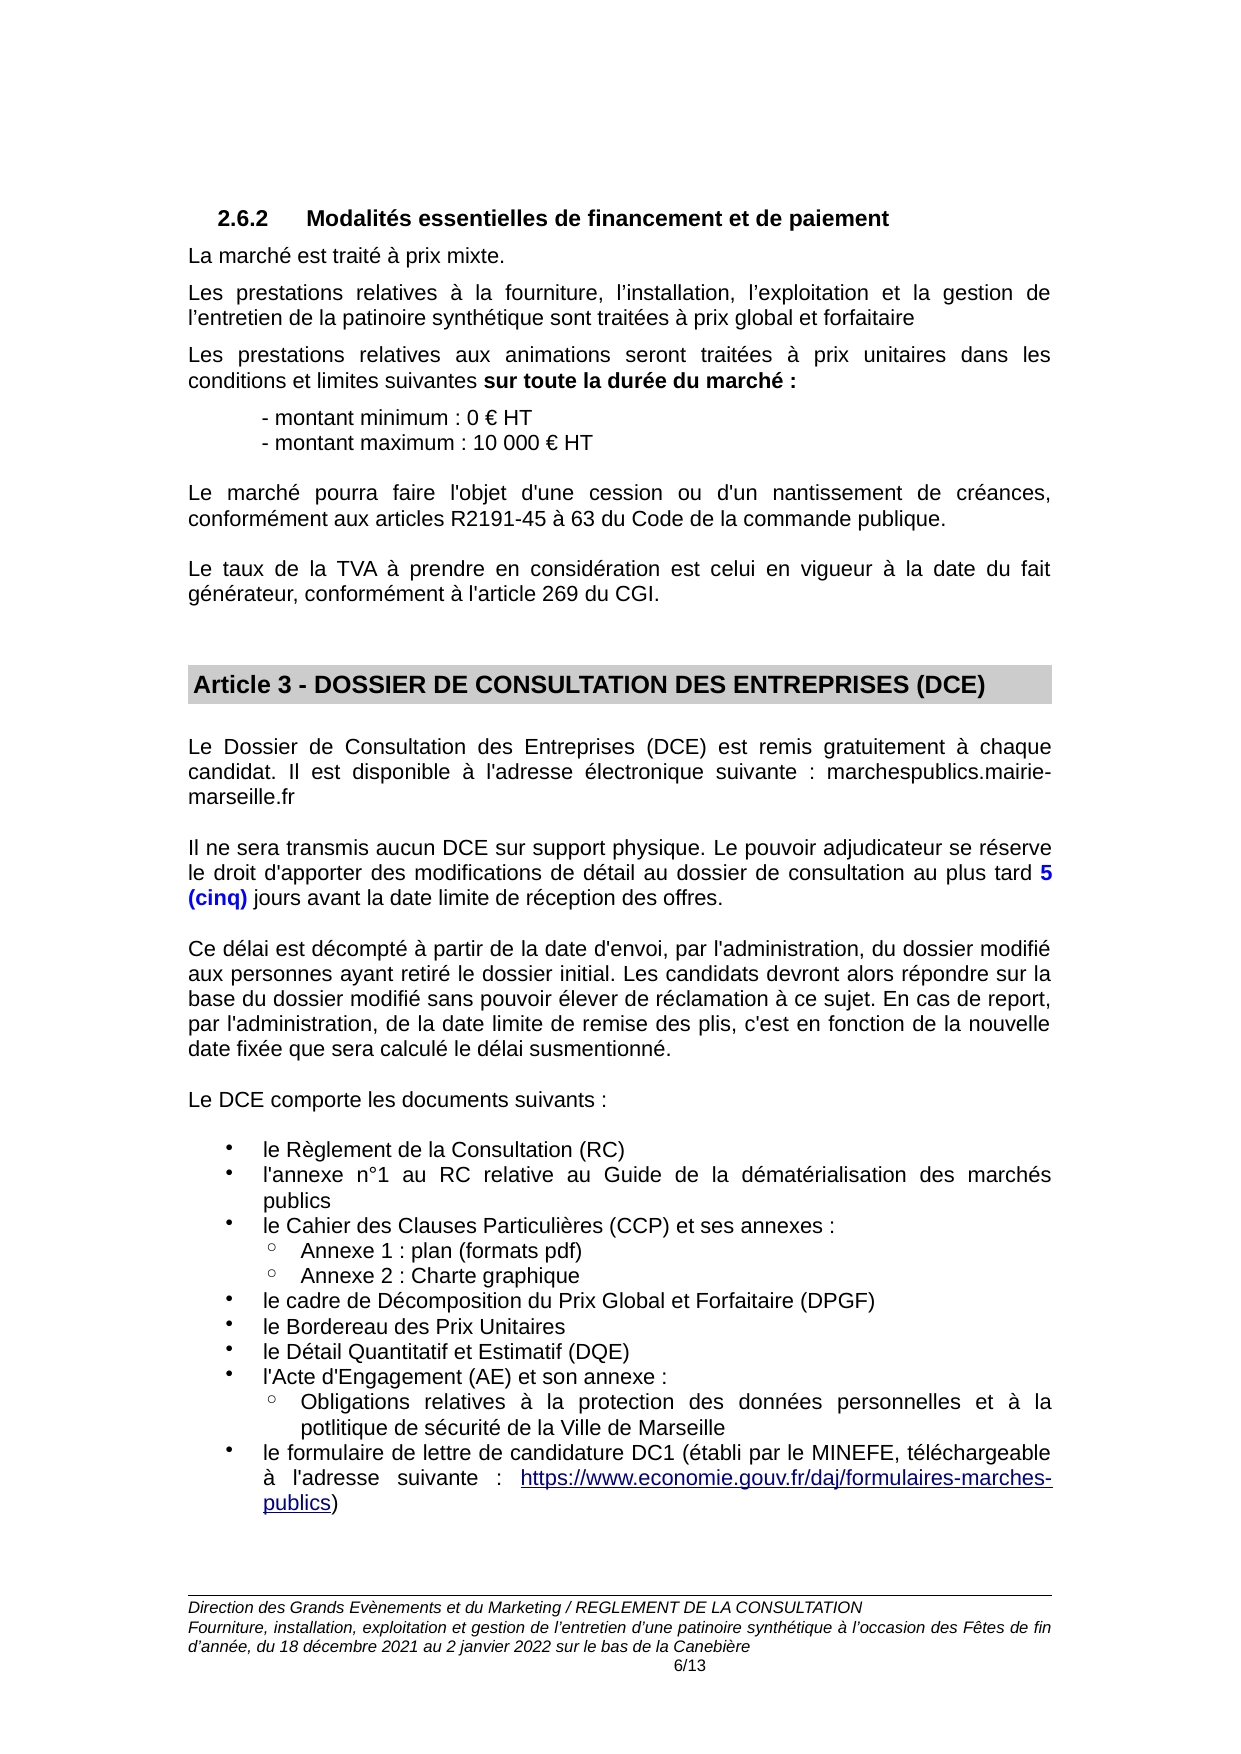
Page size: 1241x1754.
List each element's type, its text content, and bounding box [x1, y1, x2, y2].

text Le DCE comporte les documents suivants : [188, 1087, 1052, 1112]
text - montant maximum : 10 000 € HT [188, 430, 1052, 455]
list Obligations relatives à la protection des données personnelles et à la potlitique de sécurité de la Ville de Marseille [263, 1389, 1052, 1440]
text Les prestations relatives à la fourniture, l’installation, l’exploitation et la gestion de l’entretien de la patinoire synthétique sont traitées à prix global et forfaitaire [188, 280, 1052, 330]
subtitle Modalités essentielles de financement et de paiement [188, 204, 1052, 231]
text Le marché pourra faire l'objet d'une cession ou d'un nantissement de créances, conformément aux articles R2191-45 à 63 du Code de la commande publique. [188, 480, 1052, 531]
text Il ne sera transmis aucun DCE sur support physique. Le pouvoir adjudicateur se réserve le droit d'apporter des modifications de détail au dossier de consultation au plus tard 5 (cinq) jours avant la date limite de réception des offres. [188, 835, 1052, 910]
list l'Acte d'Engagement (AE) et son annexe : [225, 1364, 1052, 1389]
text - montant minimum : 0 € HT [188, 405, 1052, 430]
list le Cahier des Clauses Particulières (CCP) et ses annexes : [225, 1213, 1052, 1238]
text Ce délai est décompté à partir de la date d'envoi, par l'administration, du dossier modifié aux personnes ayant retiré le dossier initial. Les candidats devront alors répondre sur la base du dossier modifié sans pouvoir élever de réclamation à ce sujet. En cas de report, par l'administration, de la date limite de remise des plis, c'est en fonction de la nouvelle date fixée que sera calculé le délai susmentionné. [188, 936, 1052, 1062]
text Le Dossier de Consultation des Entreprises (DCE) est remis gratuitement à chaque candidat. Il est disponible à l'adresse électronique suivante : marchespublics.mairie-marseille.fr [188, 734, 1052, 809]
list l'annexe n°1 au RC relative au Guide de la dématérialisation des marchés publics [225, 1162, 1052, 1213]
text La marché est traité à prix mixte. [188, 243, 1052, 268]
list le Détail Quantitatif et Estimatif (DQE) [225, 1339, 1052, 1364]
list Annexe 1 : plan (formats pdf) [263, 1238, 1052, 1263]
text Le taux de la TVA à prendre en considération est celui en vigueur à la date du fait générateur, conformément à l'article 269 du CGI. [188, 556, 1052, 606]
list le Bordereau des Prix Unitaires [225, 1314, 1052, 1339]
list le Règlement de la Consultation (RC) [225, 1137, 1052, 1162]
list Annexe 2 : Charte graphique [263, 1263, 1052, 1288]
subtitle DOSSIER DE CONSULTATION DES ENTREPRISES (DCE) [190, 668, 1050, 702]
list le cadre de Décomposition du Prix Global et Forfaitaire (DPGF) [225, 1288, 1052, 1314]
list le formulaire de lettre de candidature DC1 (établi par le MINEFE, téléchargeable à l'adresse suivante : https://www.economie.gouv.fr/daj/formulaires-marches-publics) [225, 1440, 1052, 1515]
text Les prestations relatives aux animations seront traitées à prix unitaires dans les conditions et limites suivantes sur toute la durée du marché : [188, 342, 1052, 393]
